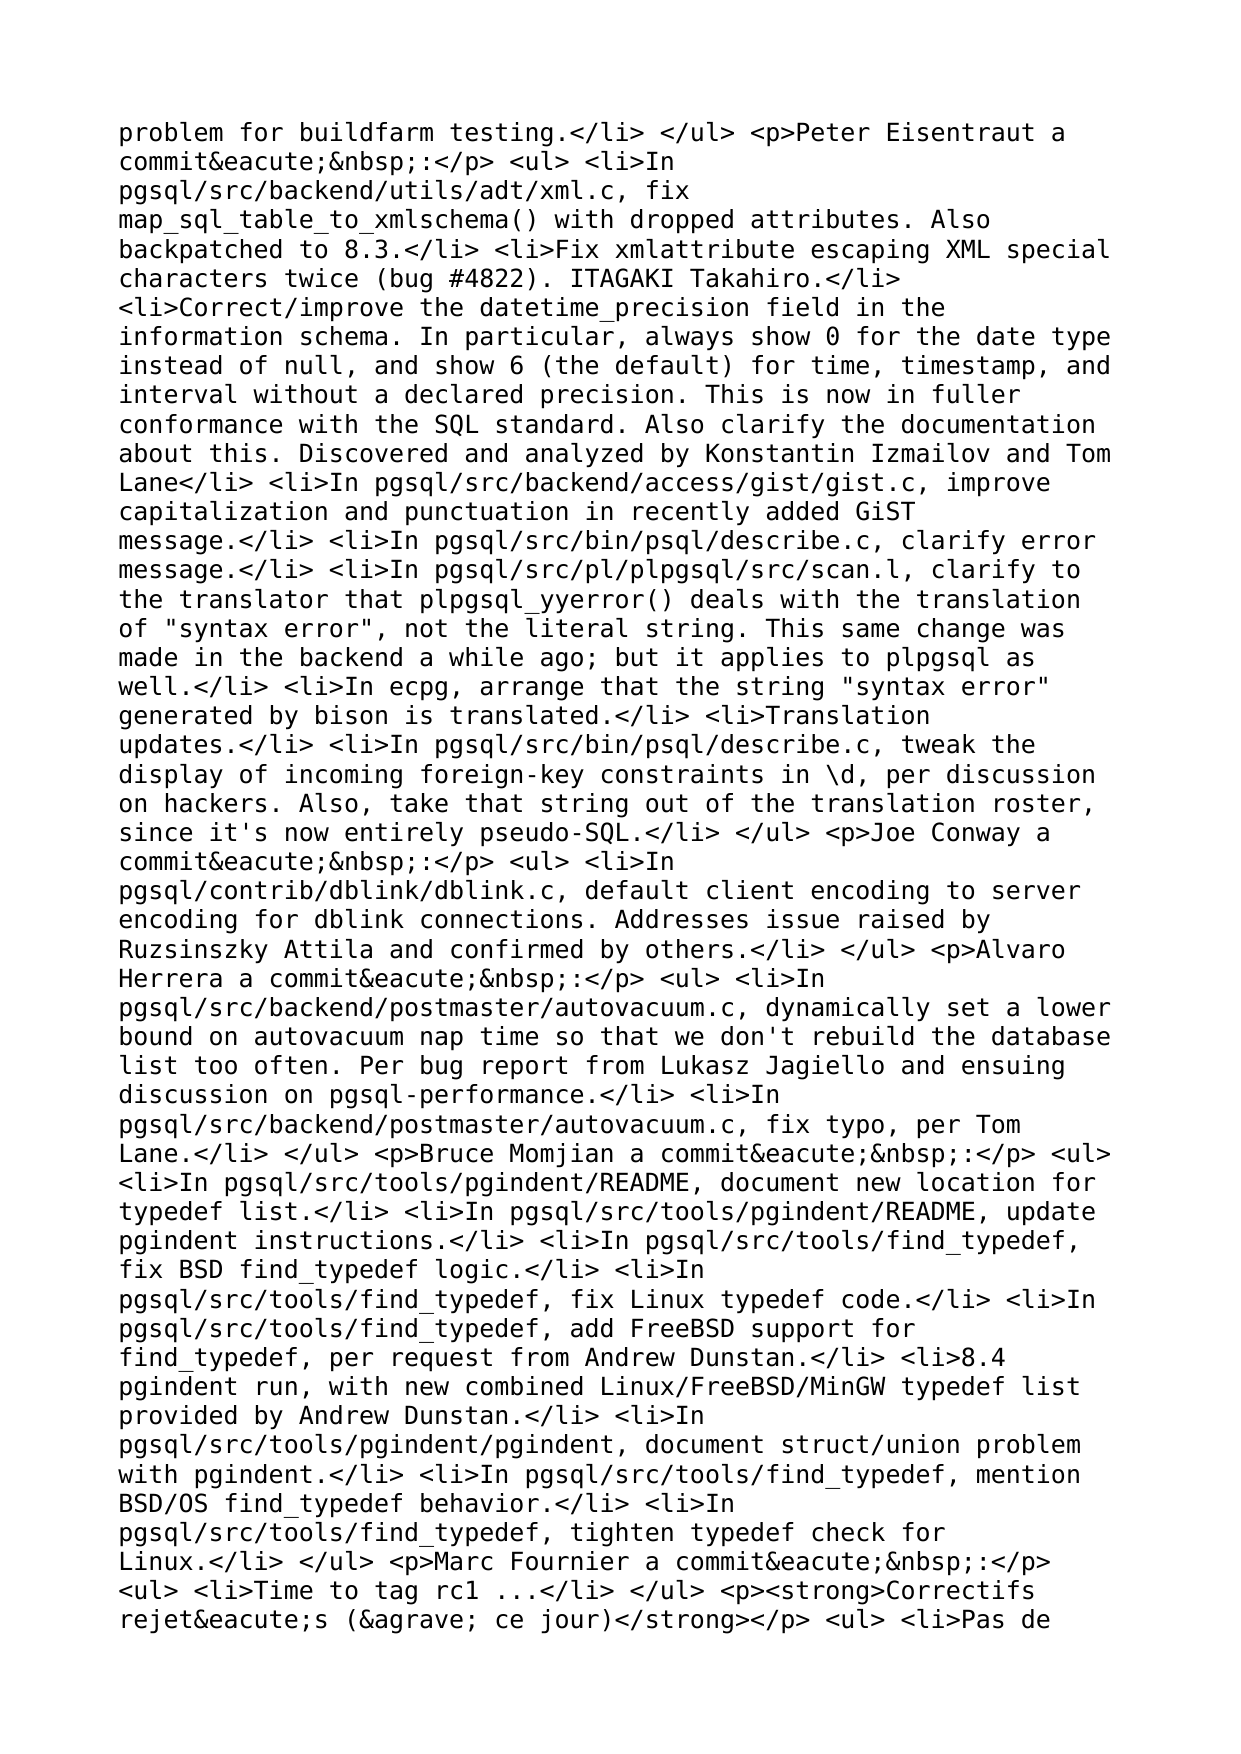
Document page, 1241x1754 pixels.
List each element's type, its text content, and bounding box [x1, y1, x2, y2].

text problem for buildfarm testing.</li> </ul> <p>Peter Eisentraut a commit&eacute;&nbsp;:</p> <ul> <li>In pgsql/src/backend/utils/adt/xml.c, fix map_sql_table_to_xmlschema() with dropped attributes. Also backpatched to 8.3.</li> <li>Fix xmlattribute escaping XML special characters twice (bug #4822). ITAGAKI Takahiro.</li> <li>Correct/improve the datetime_precision field in the information schema. In particular, always show 0 for the date type instead of null, and show 6 (the default) for time, timestamp, and interval without a declared precision. This is now in fuller conformance with the SQL standard. Also clarify the documentation about this. Discovered and analyzed by Konstantin Izmailov and Tom Lane</li> <li>In pgsql/src/backend/access/gist/gist.c, improve capitalization and punctuation in recently added GiST message.</li> <li>In pgsql/src/bin/psql/describe.c, clarify error message.</li> <li>In pgsql/src/pl/plpgsql/src/scan.l, clarify to the translator that plpgsql_yyerror() deals with the translation of "syntax error", not the literal string. This same change was made in the backend a while ago; but it applies to plpgsql as well.</li> <li>In ecpg, arrange that the string "syntax error" generated by bison is translated.</li> <li>Translation updates.</li> <li>In pgsql/src/bin/psql/describe.c, tweak the display of incoming foreign-key constraints in \d, per discussion on hackers. Also, take that string out of the translation roster, since it's now entirely pseudo-SQL.</li> </ul> <p>Joe Conway a commit&eacute;&nbsp;:</p> <ul> <li>In pgsql/contrib/dblink/dblink.c, default client encoding to server encoding for dblink connections. Addresses issue raised by Ruzsinszky Attila and confirmed by others.</li> </ul> <p>Alvaro Herrera a commit&eacute;&nbsp;:</p> <ul> <li>In pgsql/src/backend/postmaster/autovacuum.c, dynamically set a lower bound on autovacuum nap time so that we don't rebuild the database list too often. Per bug report from Lukasz Jagiello and ensuing discussion on pgsql-performance.</li> <li>In pgsql/src/backend/postmaster/autovacuum.c, fix typo, per Tom Lane.</li> </ul> <p>Bruce Momjian a commit&eacute;&nbsp;:</p> <ul> <li>In pgsql/src/tools/pgindent/README, document new location for typedef list.</li> <li>In pgsql/src/tools/pgindent/README, update pgindent instructions.</li> <li>In pgsql/src/tools/find_typedef, fix BSD find_typedef logic.</li> <li>In pgsql/src/tools/find_typedef, fix Linux typedef code.</li> <li>In pgsql/src/tools/find_typedef, add FreeBSD support for find_typedef, per request from Andrew Dunstan.</li> <li>8.4 pgindent run, with new combined Linux/FreeBSD/MinGW typedef list provided by Andrew Dunstan.</li> <li>In pgsql/src/tools/pgindent/pgindent, document struct/union problem with pgindent.</li> <li>In pgsql/src/tools/find_typedef, mention BSD/OS find_typedef behavior.</li> <li>In pgsql/src/tools/find_typedef, tighten typedef check for Linux.</li> </ul> <p>Marc Fournier a commit&eacute;&nbsp;:</p> <ul> <li>Time to tag rc1 ...</li> </ul> <p><strong>Correctifs rejet&eacute;s (&agrave; ce jour)</strong></p> <ul> <li>Pas de [118, 118, 1122, 1635]
